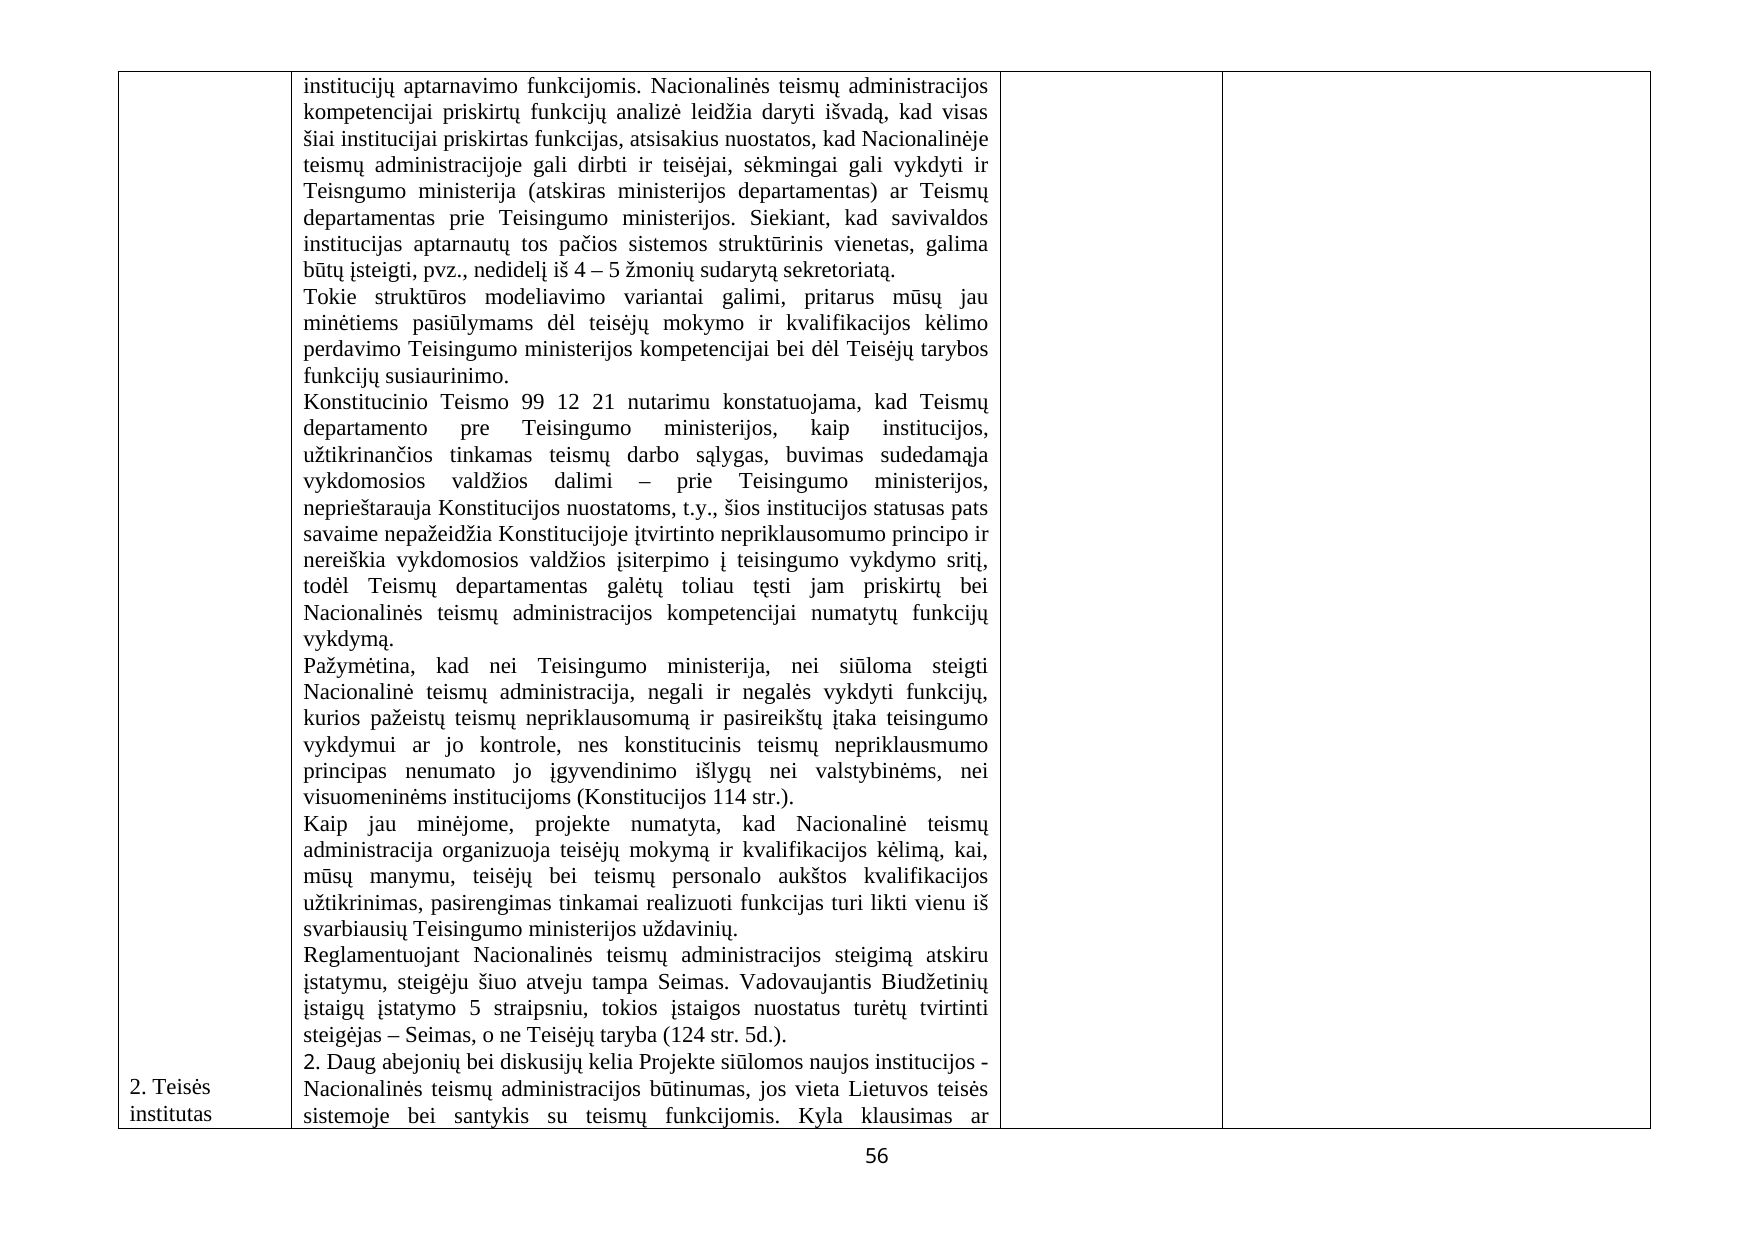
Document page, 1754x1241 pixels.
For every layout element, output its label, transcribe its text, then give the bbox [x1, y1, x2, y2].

table_cell 2. Teisės institutas [119, 72, 291, 1128]
table_cell institucijų aptarnavimo funkcijomis. Nacionalinės teismų administracijos kompetencijai priskirtų funkcijų analizė leidžia daryti išvadą, kad visas šiai institucijai priskirtas funkcijas, atsisakius nuostatos, kad Nacionalinėje teismų administracijoje gali dirbti ir teisėjai, sėkmingai gali vykdyti ir Teisngumo ministerija (atskiras ministerijos departamentas) ar Teismų departamentas prie Teisingumo ministerijos. Siekiant, kad savivaldos institucijas aptarnautų tos pačios sistemos struktūrinis vienetas, galima būtų įsteigti, pvz., nedidelį iš 4 – 5 žmonių sudarytą sekretoriatą. Tokie struktūros modeliavimo variantai galimi, pritarus mūsų jau minėtiems pasiūlymams dėl teisėjų mokymo ir kvalifikacijos kėlimo perdavimo Teisingumo ministerijos kompetencijai bei dėl Teisėjų tarybos funkcijų susiaurinimo. Konstitucinio Teismo 99 12 21 nutarimu konstatuojama, kad Teismų departamento pre Teisingumo ministerijos, kaip institucijos, užtikrinančios tinkamas teismų darbo sąlygas, buvimas sudedamąja vykdomosios valdžios dalimi – prie Teisingumo ministerijos, neprieštarauja Konstitucijos nuostatoms, t.y., šios institucijos statusas pats savaime nepažeidžia Konstitucijoje įtvirtinto nepriklausomumo principo ir nereiškia vykdomosios valdžios įsiterpimo į teisingumo vykdymo sritį, todėl Teismų departamentas galėtų toliau tęsti jam priskirtų bei Nacionalinės teismų administracijos kompetencijai numatytų funkcijų vykdymą. Pažymėtina, kad nei Teisingumo ministerija, nei siūloma steigti Nacionalinė teismų administracija, negali ir negalės vykdyti funkcijų, kurios pažeistų teismų nepriklausomumą ir pasireikštų įtaka teisingumo vykdymui ar jo kontrole, nes konstitucinis teismų nepriklausmumo principas nenumato jo įgyvendinimo išlygų nei valstybinėms, nei visuomeninėms institucijoms (Konstitucijos 114 str.). Kaip jau minėjome, projekte numatyta, kad Nacionalinė teismų administracija organizuoja teisėjų mokymą ir kvalifikacijos kėlimą, kai, mūsų manymu, teisėjų bei teismų personalo aukštos kvalifikacijos užtikrinimas, pasirengimas tinkamai realizuoti funkcijas turi likti vienu iš svarbiausių Teisingumo ministerijos uždavinių. Reglamentuojant Nacionalinės teismų administracijos steigimą atskiru įstatymu, steigėju šiuo atveju tampa Seimas. Vadovaujantis Biudžetinių įstaigų įstatymo 5 straipsniu, tokios įstaigos nuostatus turėtų tvirtinti steigėjas – Seimas, o ne Teisėjų taryba (124 str. 5d.). 2. Daug abejonių bei diskusijų kelia Projekte siūlomos naujos institucijos - Nacionalinės teismų administracijos būtinumas, jos vieta Lietuvos teisės sistemoje bei santykis su teismų funkcijomis. Kyla klausimas ar [292, 72, 1000, 1128]
table_cell [1001, 72, 1222, 1128]
table_cell [1223, 72, 1650, 1128]
